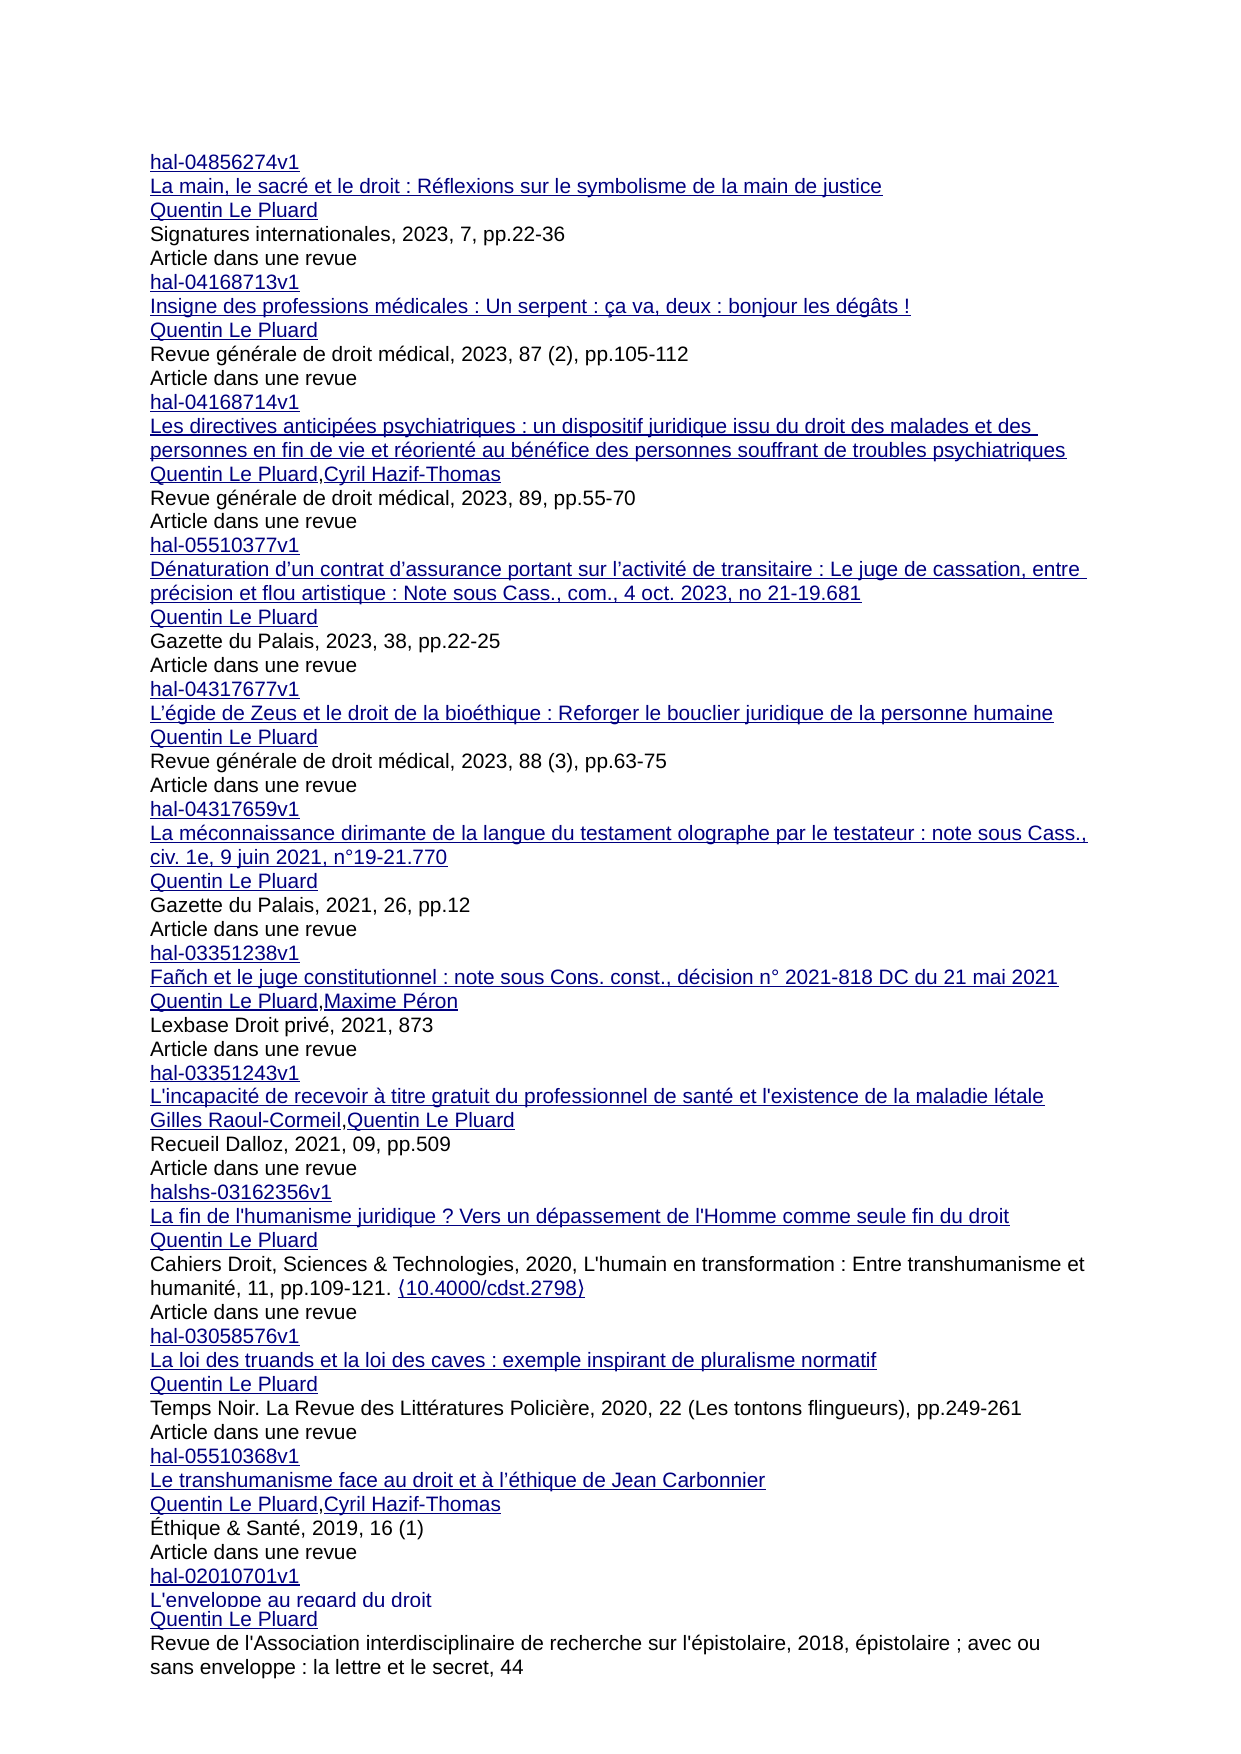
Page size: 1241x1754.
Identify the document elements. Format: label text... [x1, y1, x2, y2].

table_cell Le transhumanisme face au droit et à l’éthique de Jean Carbonnier Quentin Le Pluard,Cyril Hazif-Thomas Éthique & Santé, 2019, 16 (1) Article dans une revue hal-02010701v1 [150, 1468, 1090, 1587]
table_cell Les directives anticipées psychiatriques : un dispositif juridique issu du droit des malades et des personnes en fin de vie et réorienté au bénéfice des personnes souffrant de troubles psychiatriques Quentin Le Pluard,Cyril Hazif-Thomas Revue générale de droit médical, 2023, 89, pp.55-70 Article dans une revue hal-05510377v1 [150, 414, 1090, 557]
table_cell L’égide de Zeus et le droit de la bioéthique : Reforger le bouclier juridique de la personne humaine Quentin Le Pluard Revue générale de droit médical, 2023, 88 (3), pp.63-75 Article dans une revue hal-04317659v1 [150, 701, 1090, 821]
table_cell Fañch et le juge constitutionnel : note sous Cons. const., décision n° 2021-818 DC du 21 mai 2021 Quentin Le Pluard,Maxime Péron Lexbase Droit privé, 2021, 873 Article dans une revue hal-03351243v1 [150, 965, 1090, 1084]
table_cell Insigne des professions médicales : Un serpent : ça va, deux : bonjour les dégâts ! Quentin Le Pluard Revue générale de droit médical, 2023, 87 (2), pp.105-112 Article dans une revue hal-04168714v1 [150, 294, 1090, 413]
table_cell Dénaturation d’un contrat d’assurance portant sur l’activité de transitaire : Le juge de cassation, entre précision et flou artistique : Note sous Cass., com., 4 oct. 2023, no 21-19.681 Quentin Le Pluard Gazette du Palais, 2023, 38, pp.22-25 Article dans une revue hal-04317677v1 [150, 557, 1090, 701]
table_cell La fin de l'humanisme juridique ? Vers un dépassement de l'Homme comme seule fin du droit Quentin Le Pluard Cahiers Droit, Sciences & Technologies, 2020, L'humain en transformation : Entre transhumanisme et humanité, 11, pp.109-121. ⟨10.4000/cdst.2798⟩ Article dans une revue hal-03058576v1 [150, 1204, 1090, 1348]
table_cell La méconnaissance dirimante de la langue du testament olographe par le testateur : note sous Cass., civ. 1e, 9 juin 2021, n°19-21.770 Quentin Le Pluard Gazette du Palais, 2021, 26, pp.12 Article dans une revue hal-03351238v1 [150, 821, 1090, 964]
table_cell La loi des truands et la loi des caves : exemple inspirant de pluralisme normatif Quentin Le Pluard Temps Noir. La Revue des Littératures Policière, 2020, 22 (Les tontons flingueurs), pp.249-261 Article dans une revue hal-05510368v1 [150, 1348, 1090, 1468]
table_cell L'incapacité de recevoir à titre gratuit du professionnel de santé et l'existence de la maladie létale Gilles Raoul-Cormeil,Quentin Le Pluard Recueil Dalloz, 2021, 09, pp.509 Article dans une revue halshs-03162356v1 [150, 1084, 1090, 1204]
table_cell La main, le sacré et le droit : Réflexions sur le symbolisme de la main de justice Quentin Le Pluard Signatures internationales, 2023, 7, pp.22-36 Article dans une revue hal-04168713v1 [150, 174, 1090, 294]
table_cell hal-04856274v1 [150, 150, 1090, 174]
table_cell L'enveloppe au regard du droit Quentin Le Pluard Revue de l'Association interdisciplinaire de recherche sur l'épistolaire, 2018, épistolaire ; avec ou sans enveloppe : la lettre et le secret, 44 [150, 1588, 1090, 1679]
